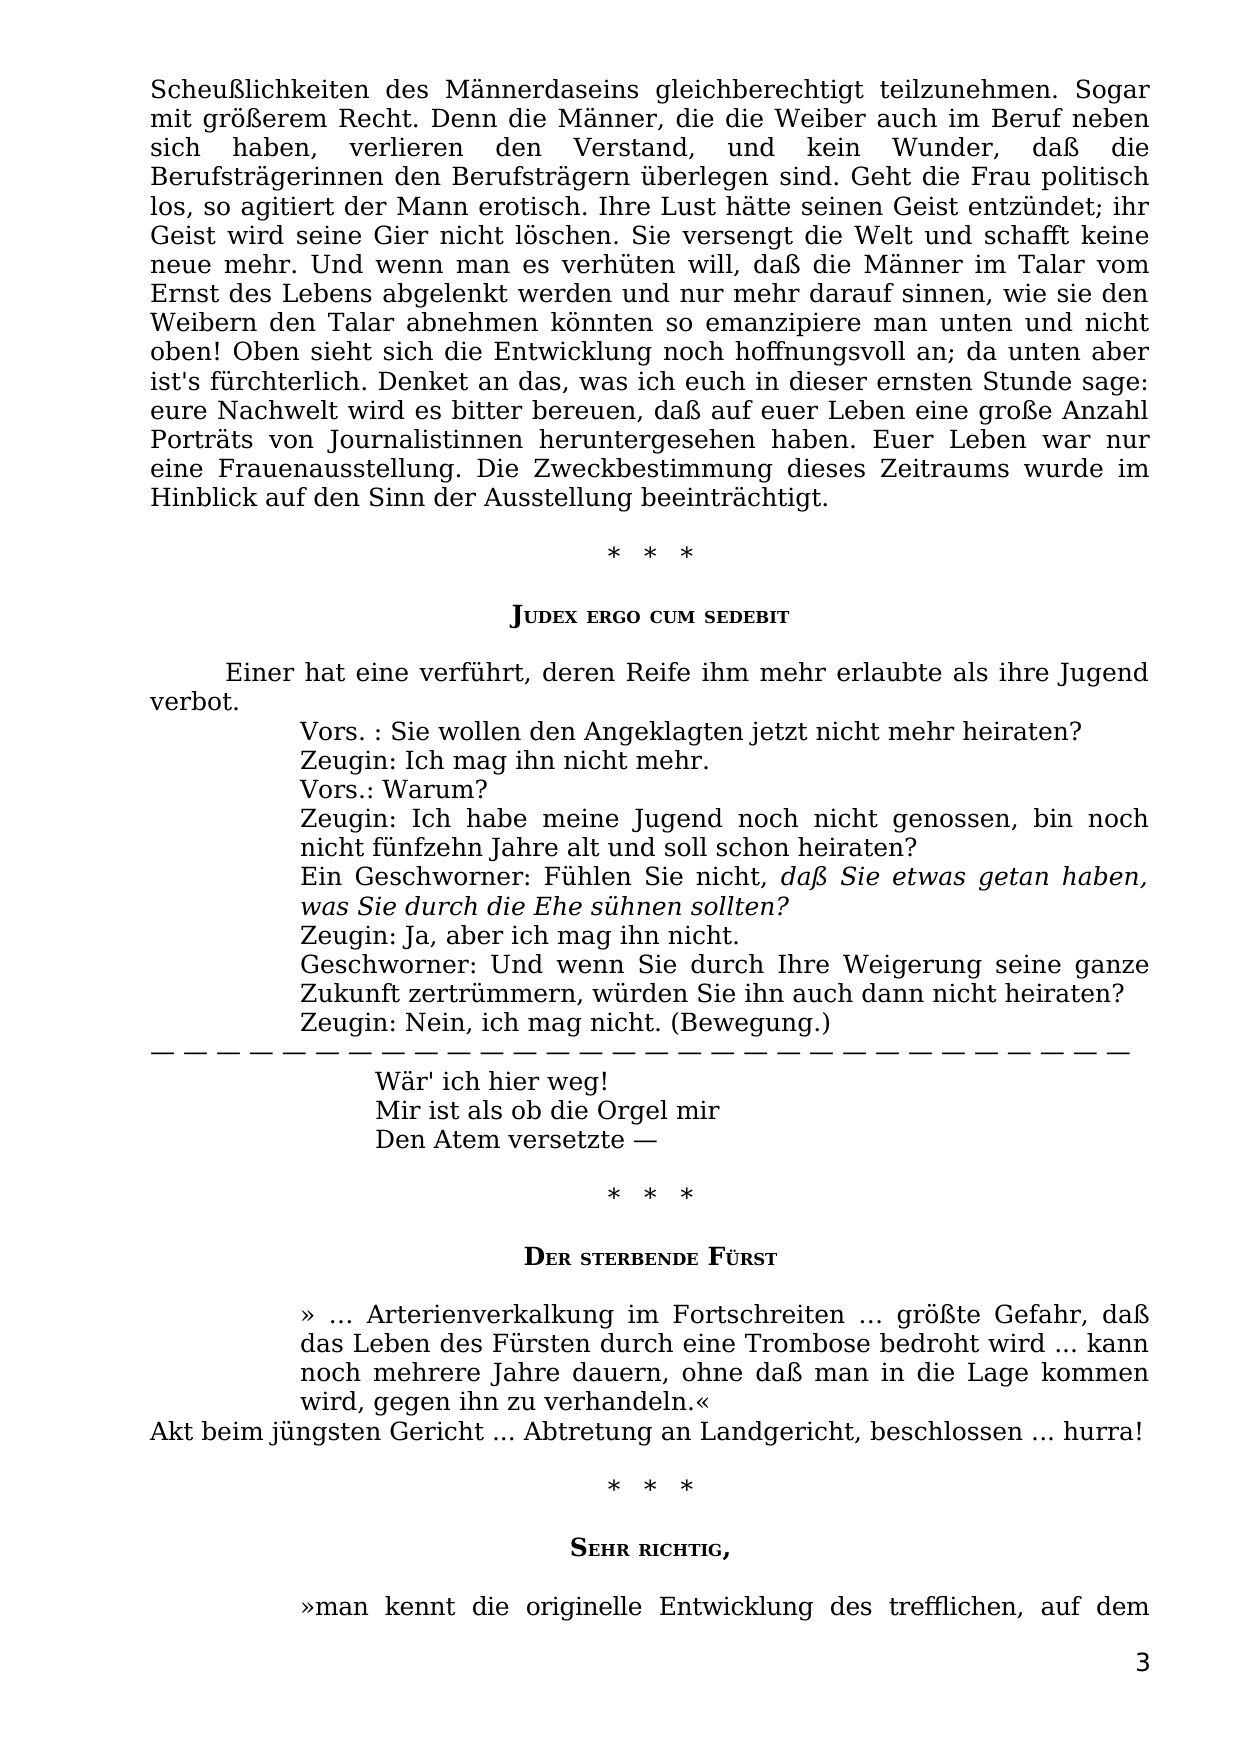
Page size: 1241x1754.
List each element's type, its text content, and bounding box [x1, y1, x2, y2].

text Ein Geschworner: Fühlen Sie nicht, daß Sie etwas getan haben, was Sie durch die Ehe sühnen sollten? [300, 862, 1151, 921]
text Mir ist als ob die Orgel mir [150, 1096, 1151, 1125]
text Vors. : Sie wollen den Angeklagten jetzt nicht mehr heiraten? [300, 717, 1151, 746]
text * * * [150, 1183, 1151, 1212]
text Den Atem versetzte — [150, 1125, 1151, 1154]
text Wär' ich hier weg! [150, 1067, 1151, 1096]
text * * * [150, 1475, 1151, 1504]
text Geschworner: Und wenn Sie durch Ihre Weigerung seine ganze Zukunft zertrümmern, würden Sie ihn auch dann nicht heiraten? [300, 950, 1151, 1008]
text Zeugin: Ich mag ihn nicht mehr. [300, 746, 1151, 775]
text Zeugin: Nein, ich mag nicht. (Bewegung.) [300, 1008, 1151, 1037]
text Sehr richtig, [150, 1504, 1151, 1562]
text Zeugin: Ich habe meine Jugend noch nicht genossen, bin noch nicht fünfzehn Jahre alt und soll schon heiraten? [300, 804, 1151, 862]
text — — — — — — — — — — — — — — — — — — — — — — — — — — — — — — [150, 1037, 1151, 1067]
text * * * [150, 542, 1151, 571]
text Vors.: Warum? [300, 775, 1151, 804]
text » … Arterienverkalkung im Fortschreiten … größte Gefahr, daß das Leben des Fürsten durch eine Trombose bedroht wird ... kann noch mehrere Jahre dauern, ohne daß man in die Lage kommen wird, gegen ihn zu verhandeln.« [300, 1300, 1151, 1417]
text Zeugin: Ja, aber ich mag ihn nicht. [300, 921, 1151, 950]
text Der sterbende Fürst [150, 1212, 1151, 1271]
text Einer hat eine verführt, deren Reife ihm mehr erlaubte als ihre Jugend verbot. [150, 658, 1151, 717]
text Scheußlichkeiten des Männerdaseins gleichberechtigt teilzunehmen. Sogar mit größerem Recht. Denn die Männer, die die Weiber auch im Beruf neben sich haben, verlieren den Verstand, und kein Wunder, daß die Berufsträgerinnen den Berufsträgern überlegen sind. Geht die Frau politisch los, so agitiert der Mann erotisch. Ihre Lust hätte seinen Geist entzündet; ihr Geist wird seine Gier nicht löschen. Sie versengt die Welt und schafft keine neue mehr. Und wenn man es verhüten will, daß die Männer im Talar vom Ernst des Lebens abgelenkt werden und nur mehr darauf sinnen, wie sie den Weibern den Talar abnehmen könnten so emanzipiere man unten und nicht oben! Oben sieht sich die Entwicklung noch hoffnungsvoll an; da unten aber ist's fürchterlich. Denket an das, was ich euch in dieser ernsten Stunde sage: eure Nachwelt wird es bitter bereuen, daß auf euer Leben eine große Anzahl Porträts von Journalistinnen heruntergesehen haben. Euer Leben war nur eine Frauenausstellung. Die Zweckbestimmung dieses Zeitraums wurde im Hinblick auf den Sinn der Ausstellung beeinträchtigt. [150, 75, 1151, 512]
text Judex ergo cum sedebit [150, 571, 1151, 629]
text Akt beim jüngsten Gericht ... Abtretung an Landgericht, beschlossen ... hurra! [150, 1417, 1151, 1446]
text »man kennt die originelle Entwicklung des trefflichen, auf dem [300, 1592, 1151, 1621]
